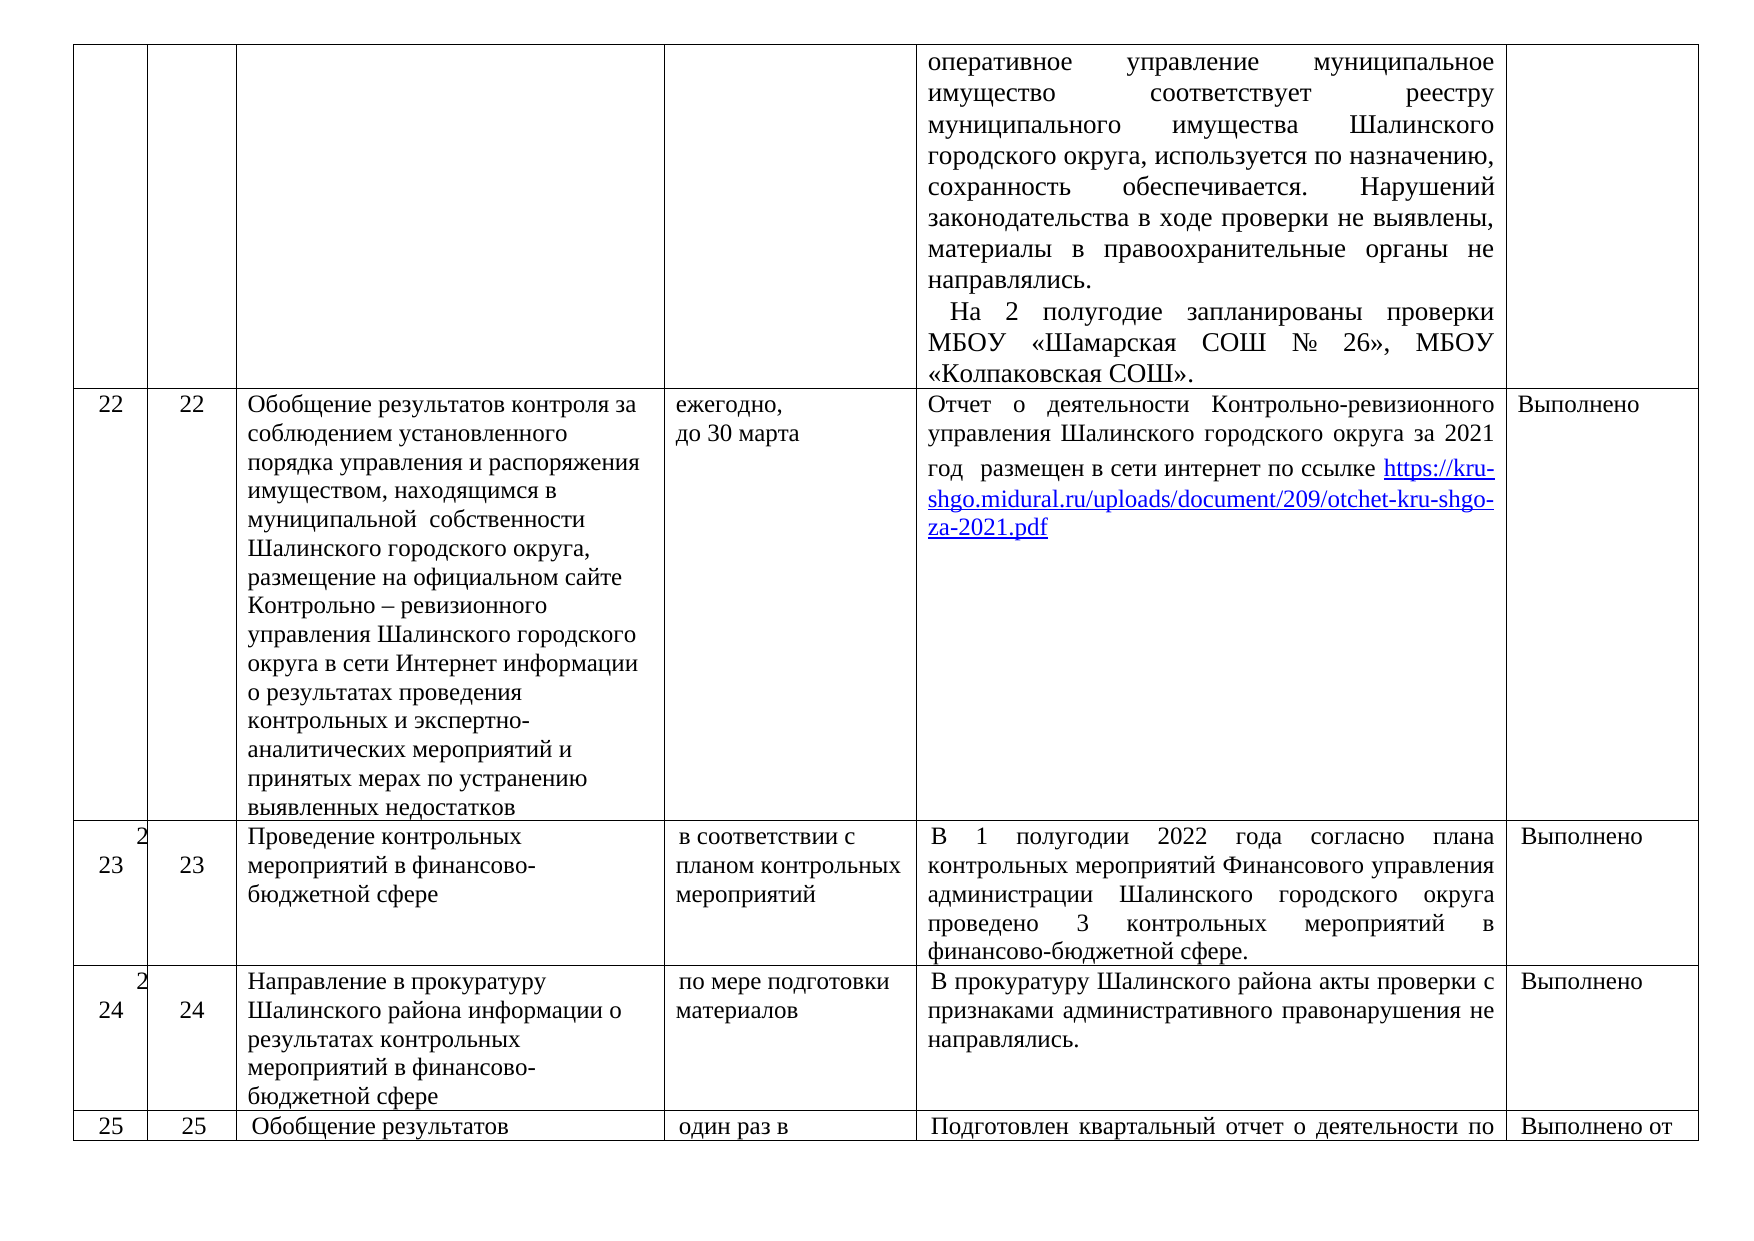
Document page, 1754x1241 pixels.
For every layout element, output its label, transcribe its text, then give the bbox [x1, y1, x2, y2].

table_cell по мере подготовки материалов [665, 966, 916, 1110]
table_cell [74, 45, 147, 388]
table_cell [1507, 45, 1698, 388]
table_cell 25 [148, 1111, 236, 1140]
table_cell 25 [74, 1111, 147, 1140]
table_cell [237, 45, 664, 388]
table_cell 22 [74, 389, 147, 820]
table_cell 224 [74, 966, 147, 1110]
table_cell Выполнено от [1507, 1111, 1698, 1140]
table_cell [148, 45, 236, 388]
table_cell Направление в прокуратуру Шалинского района информации о результатах контрольных мероприятий в финансово-бюджетной сфере [237, 966, 664, 1110]
table_cell [665, 45, 916, 388]
table_cell Обобщение результатов [237, 1111, 664, 1140]
table_cell Подготовлен квартальный отчет о деятельности по [917, 1111, 1506, 1140]
table_cell один раз в [665, 1111, 916, 1140]
table_cell Проведение контрольных мероприятий в финансово-бюджетной сфере [237, 821, 664, 965]
table_cell Обобщение результатов контроля за соблюдением установленного порядка управления и распоряжения имуществом, находящимся в муниципальной собственности Шалинского городского округа, размещение на официальном сайте Контрольно – ревизионного управления Шалинского городского округа в сети Интернет информации о результатах проведения контрольных и экспертно-аналитических мероприятий и принятых мерах по устранению выявленных недостатков [237, 389, 664, 820]
table_cell В прокуратуру Шалинского района акты проверки с признаками административного правонарушения не направлялись. [917, 966, 1506, 1110]
table_cell Выполнено [1507, 966, 1698, 1110]
table_cell 223 [74, 821, 147, 965]
table_cell Отчет о деятельности Контрольно-ревизионного управления Шалинского городского округа за 2021 год размещен в сети интернет по ссылке https://kru-shgo.midural.ru/uploads/document/209/otchet-kru-shgo-za-2021.pdf [917, 389, 1506, 820]
table_cell ежегодно, до 30 марта [665, 389, 916, 820]
table_cell оперативное управление муниципальное имущество соответствует реестру муниципального имущества Шалинского городского округа, используется по назначению, сохранность обеспечивается. Нарушений законодательства в ходе проверки не выявлены, материалы в правоохранительные органы не направлялись. На 2 полугодие запланированы проверки МБОУ «Шамарская СОШ № 26», МБОУ «Колпаковская СОШ». [917, 45, 1506, 388]
table_cell Выполнено [1507, 821, 1698, 965]
table_cell Выполнено [1507, 389, 1698, 820]
table_cell 23 [148, 821, 236, 965]
table_cell 22 [148, 389, 236, 820]
table_cell в соответствии с планом контрольных мероприятий [665, 821, 916, 965]
table_cell В 1 полугодии 2022 года согласно плана контрольных мероприятий Финансового управления администрации Шалинского городского округа проведено 3 контрольных мероприятий в финансово-бюджетной сфере. [917, 821, 1506, 965]
table_cell 24 [148, 966, 236, 1110]
